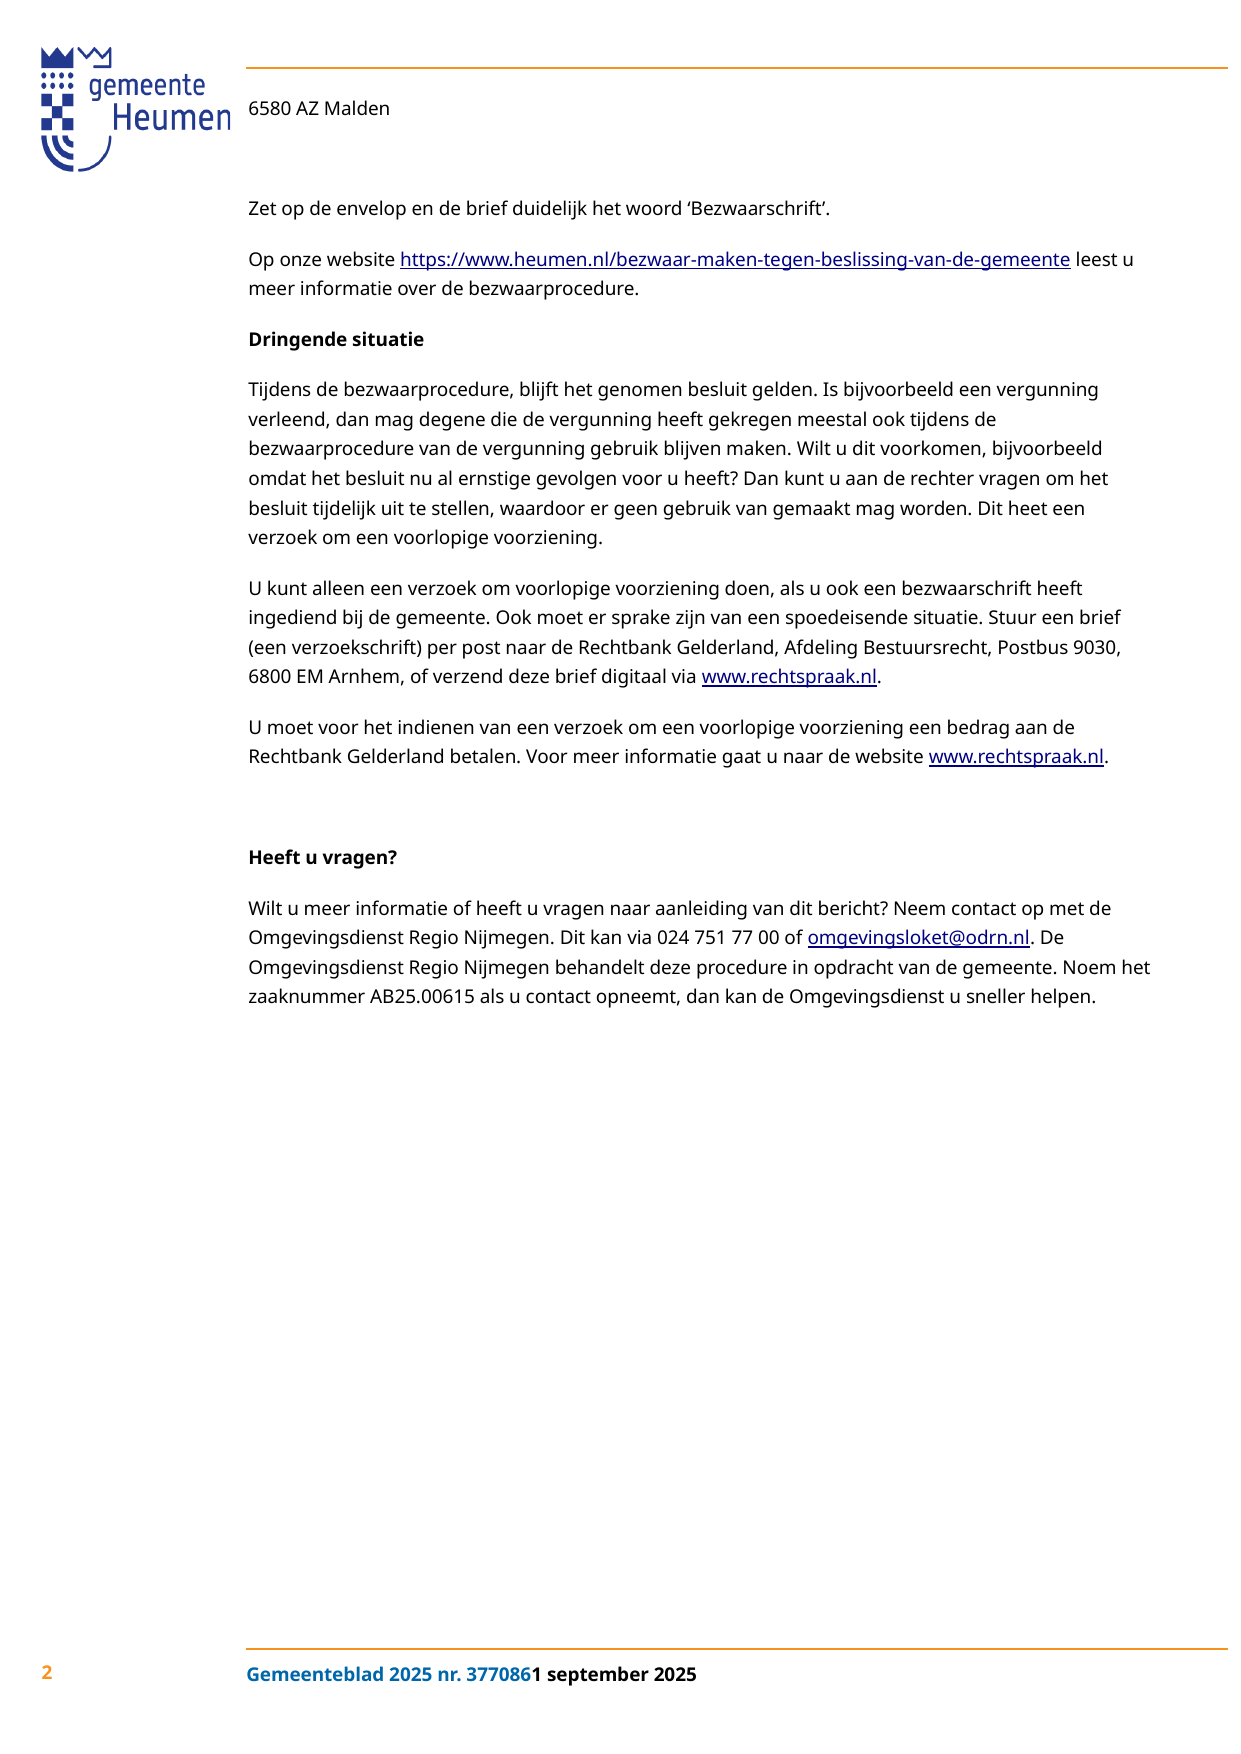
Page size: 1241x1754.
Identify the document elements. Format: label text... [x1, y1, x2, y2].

text 6580 AZ Malden [248, 95, 1152, 121]
picture [41, 47, 231, 172]
text Dringende situatie [248, 326, 1152, 352]
text Heeft u vragen? [248, 844, 1152, 870]
text U moet voor het indienen van een verzoek om een voorlopige voorziening een bedrag aan de Rechtbank Gelderland betalen. Voor meer informatie gaat u naar de website www.rechtspraak.nl. [248, 714, 1152, 769]
text U kunt alleen een verzoek om voorlopige voorziening doen, als u ook een bezwaarschrift heeft ingediend bij de gemeente. Ook moet er sprake zijn van een spoedeisende situatie. Stuur een brief (een verzoekschrift) per post naar de Rechtbank Gelderland, Afdeling Bestuursrecht, Postbus 9030, 6800 EM Arnhem, of verzend deze brief digitaal via www.rechtspraak.nl. [248, 575, 1152, 689]
text Tijdens de bezwaarprocedure, blijft het genomen besluit gelden. Is bijvoorbeeld een vergunning verleend, dan mag degene die de vergunning heeft gekregen meestal ook tijdens de bezwaarprocedure van de vergunning gebruik blijven maken. Wilt u dit voorkomen, bijvoorbeeld omdat het besluit nu al ernstige gevolgen voor u heeft? Dan kunt u aan de rechter vragen om het besluit tijdelijk uit te stellen, waardoor er geen gebruik van gemaakt mag worden. Dit heet een verzoek om een voorlopige voorziening. [248, 376, 1152, 550]
text Zet op de envelop en de brief duidelijk het woord ‘Bezwaarschrift’. [248, 196, 1152, 221]
text Op onze website https://www.heumen.nl/bezwaar-maken-tegen-beslissing-van-de-gemeente leest u meer informatie over de bezwaarprocedure. [248, 246, 1152, 301]
text Wilt u meer informatie of heeft u vragen naar aanleiding van dit bericht? Neem contact op met de Omgevingsdienst Regio Nijmegen. Dit kan via 024 751 77 00 of omgevingsloket@odrn.nl. De Omgevingsdienst Regio Nijmegen behandelt deze procedure in opdracht van de gemeente. Noem het zaaknummer AB25.00615 als u contact opneemt, dan kan de Omgevingsdienst u sneller helpen. [248, 895, 1152, 1009]
